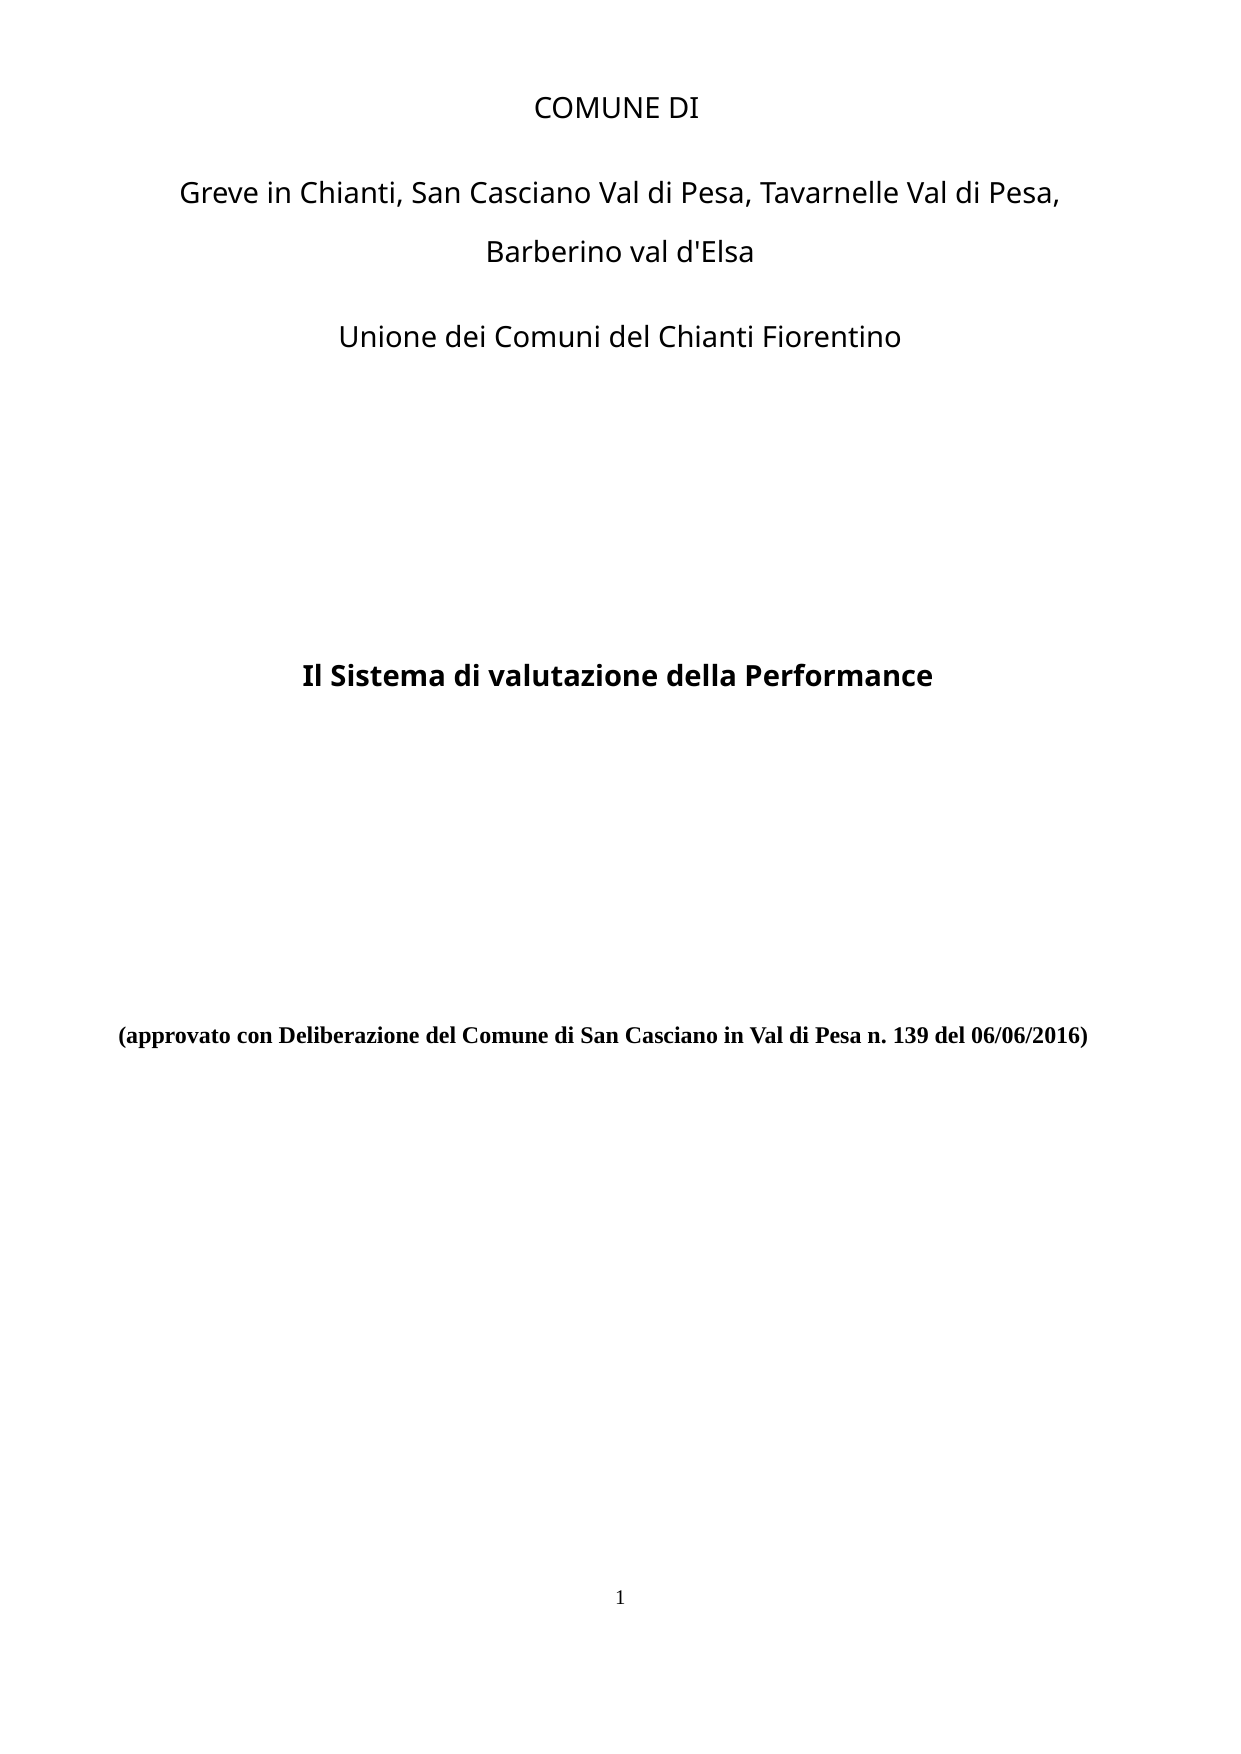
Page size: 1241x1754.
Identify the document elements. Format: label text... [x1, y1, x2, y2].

text Unione dei Comuni del Chianti Fiorentino [118, 316, 1122, 356]
text Il Sistema di valutazione della Performance [118, 655, 1118, 694]
text (approvato con Deliberazione del Comune di San Casciano in Val di Pesa n. 139 del 06/06/2016) [118, 1025, 1122, 1048]
text COMUNE DI [118, 87, 1122, 127]
text Greve in Chianti, San Casciano Val di Pesa, Tavarnelle Val di Pesa, Barberino val d'Elsa [118, 172, 1122, 271]
